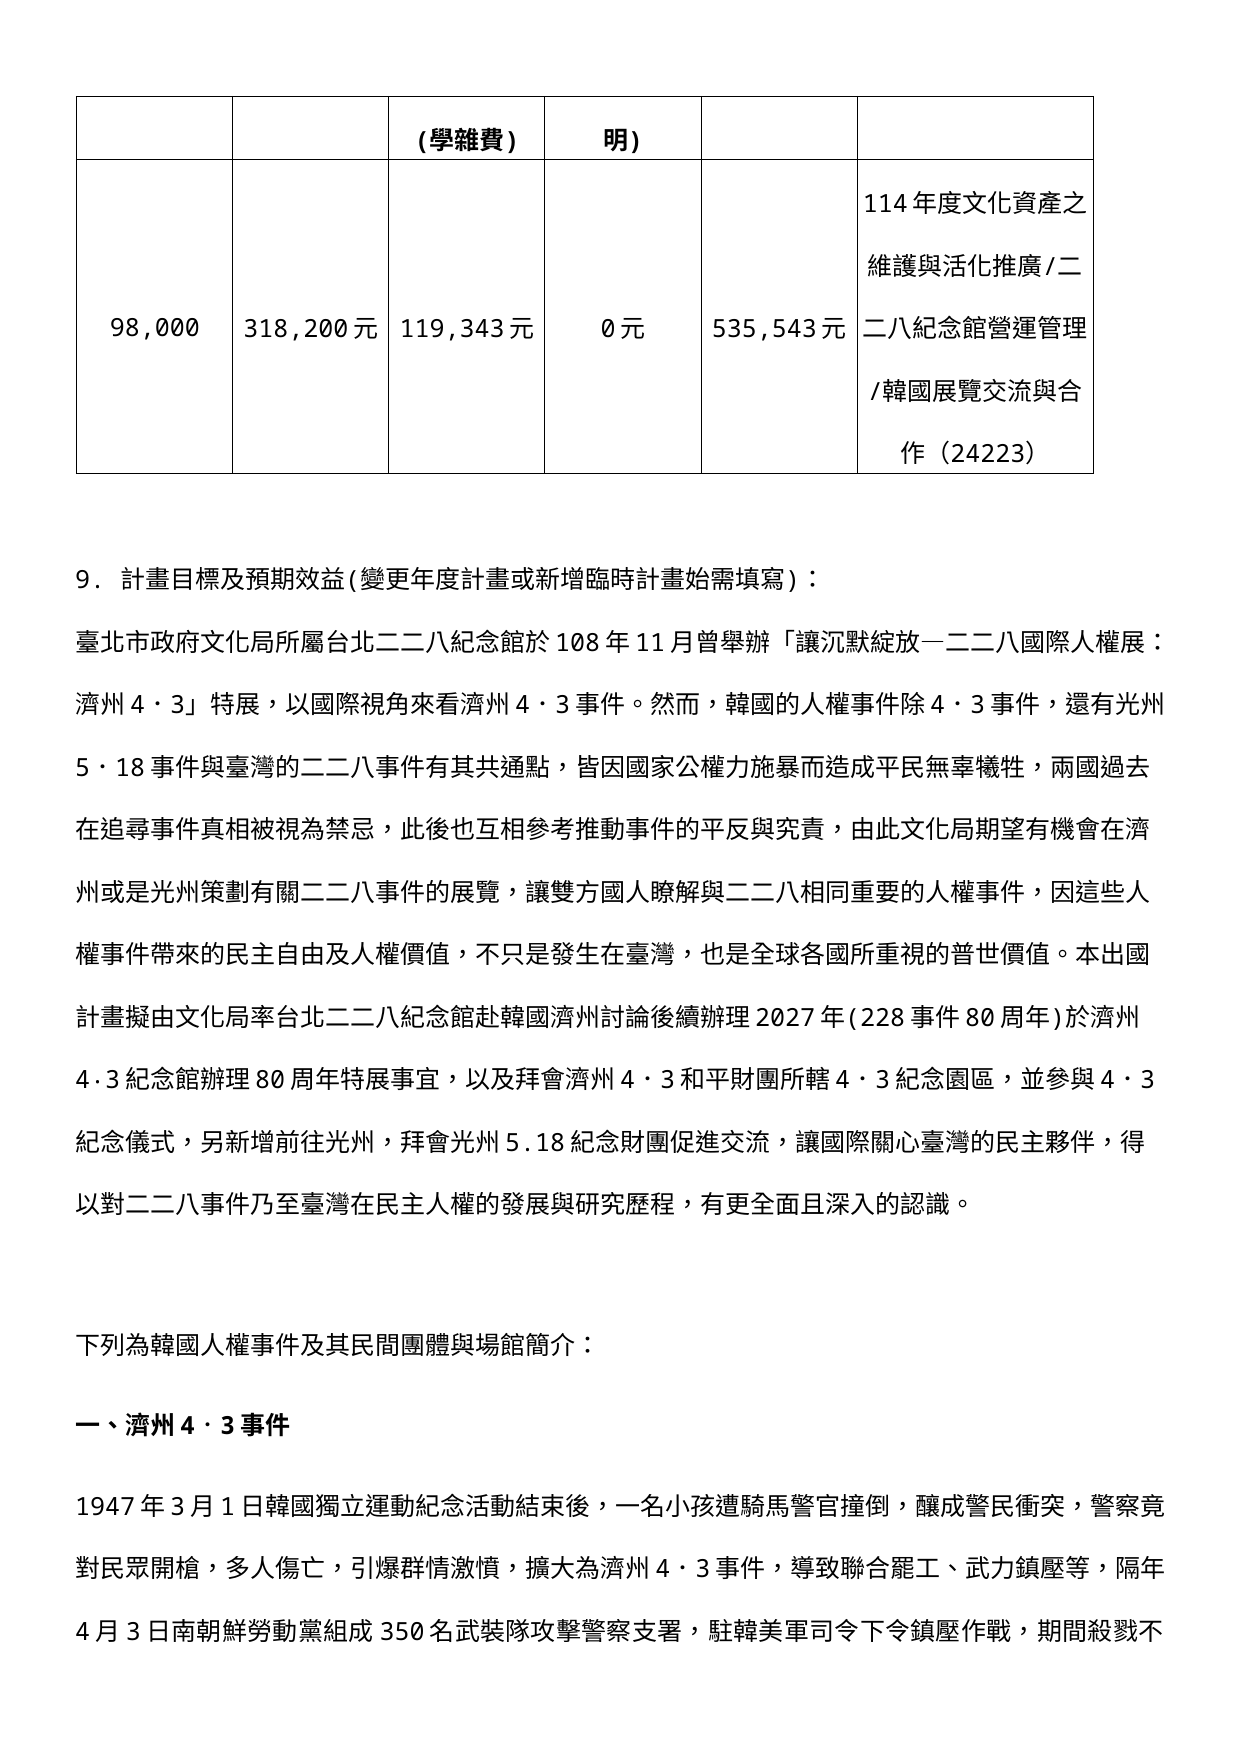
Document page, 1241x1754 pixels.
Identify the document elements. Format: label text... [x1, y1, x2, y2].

table_header [233, 97, 388, 159]
table_header [702, 97, 857, 159]
table_cell 318,200元 [233, 160, 388, 473]
table_header [77, 97, 232, 159]
table_cell 114年度文化資產之維護與活化推廣/二二八紀念館營運管理/韓國展覽交流與合作（24223） [858, 160, 1093, 473]
table_cell 119,343元 [389, 160, 544, 473]
table_cell 98,000 [77, 160, 232, 473]
table_cell 0元 [545, 160, 701, 473]
text 臺北市政府文化局所屬台北二二八紀念館於108年11月曾舉辦「讓沉默綻放—二二八國際人權展：濟州4．3」特展，以國際視角來看濟州4．3事件。然而，韓國的人權事件除4．3事件，還有光州5．18事件與臺灣的二二八事件有其共通點，皆因國家公權力施暴而造成平民無辜犧牲，兩國過去在追尋事件真相被視為禁忌，此後也互相參考推動事件的平反與究責，由此文化局期望有機會在濟州或是光州策劃有關二二八事件的展覽，讓雙方國人瞭解與二二八相同重要的人權事件，因這些人權事件帶來的民主自由及人權價值，不只是發生在臺灣，也是全球各國所重視的普世價值。本出國計畫擬由文化局率台北二二八紀念館赴韓國濟州討論後續辦理2027年(228事件80周年)於濟州4‧3紀念館辦理80周年特展事宜，以及拜會濟州4．3和平財團所轄4．3紀念園區，並參與4．3紀念儀式，另新增前往光州，拜會光州5.18紀念財團促進交流，讓國際關心臺灣的民主夥伴，得以對二二八事件乃至臺灣在民主人權的發展與研究歷程，有更全面且深入的認識。 [75, 599, 1165, 1224]
text 1947年3月1日韓國獨立運動紀念活動結束後，一名小孩遭騎馬警官撞倒，釀成警民衝突，警察竟對民眾開槍，多人傷亡，引爆群情激憤，擴大為濟州4．3事件，導致聯合罷工、武力鎮壓等，隔年4月3日南朝鮮勞動黨組成350名武裝隊攻擊警察支署，駐韓美軍司令下令鎮壓作戰，期間殺戮不 [75, 1463, 1165, 1650]
text 一、濟州4．3事件 [75, 1382, 1165, 1445]
table_header [858, 97, 1093, 159]
text 下列為韓國人權事件及其民間團體與場館簡介： [75, 1302, 1165, 1364]
table_header (學雜費) [389, 97, 544, 159]
text 9. 計畫目標及預期效益(變更年度計畫或新增臨時計畫始需填寫)： [75, 536, 1165, 599]
table_cell 535,543元 [702, 160, 857, 473]
table_header 明) [545, 97, 701, 159]
